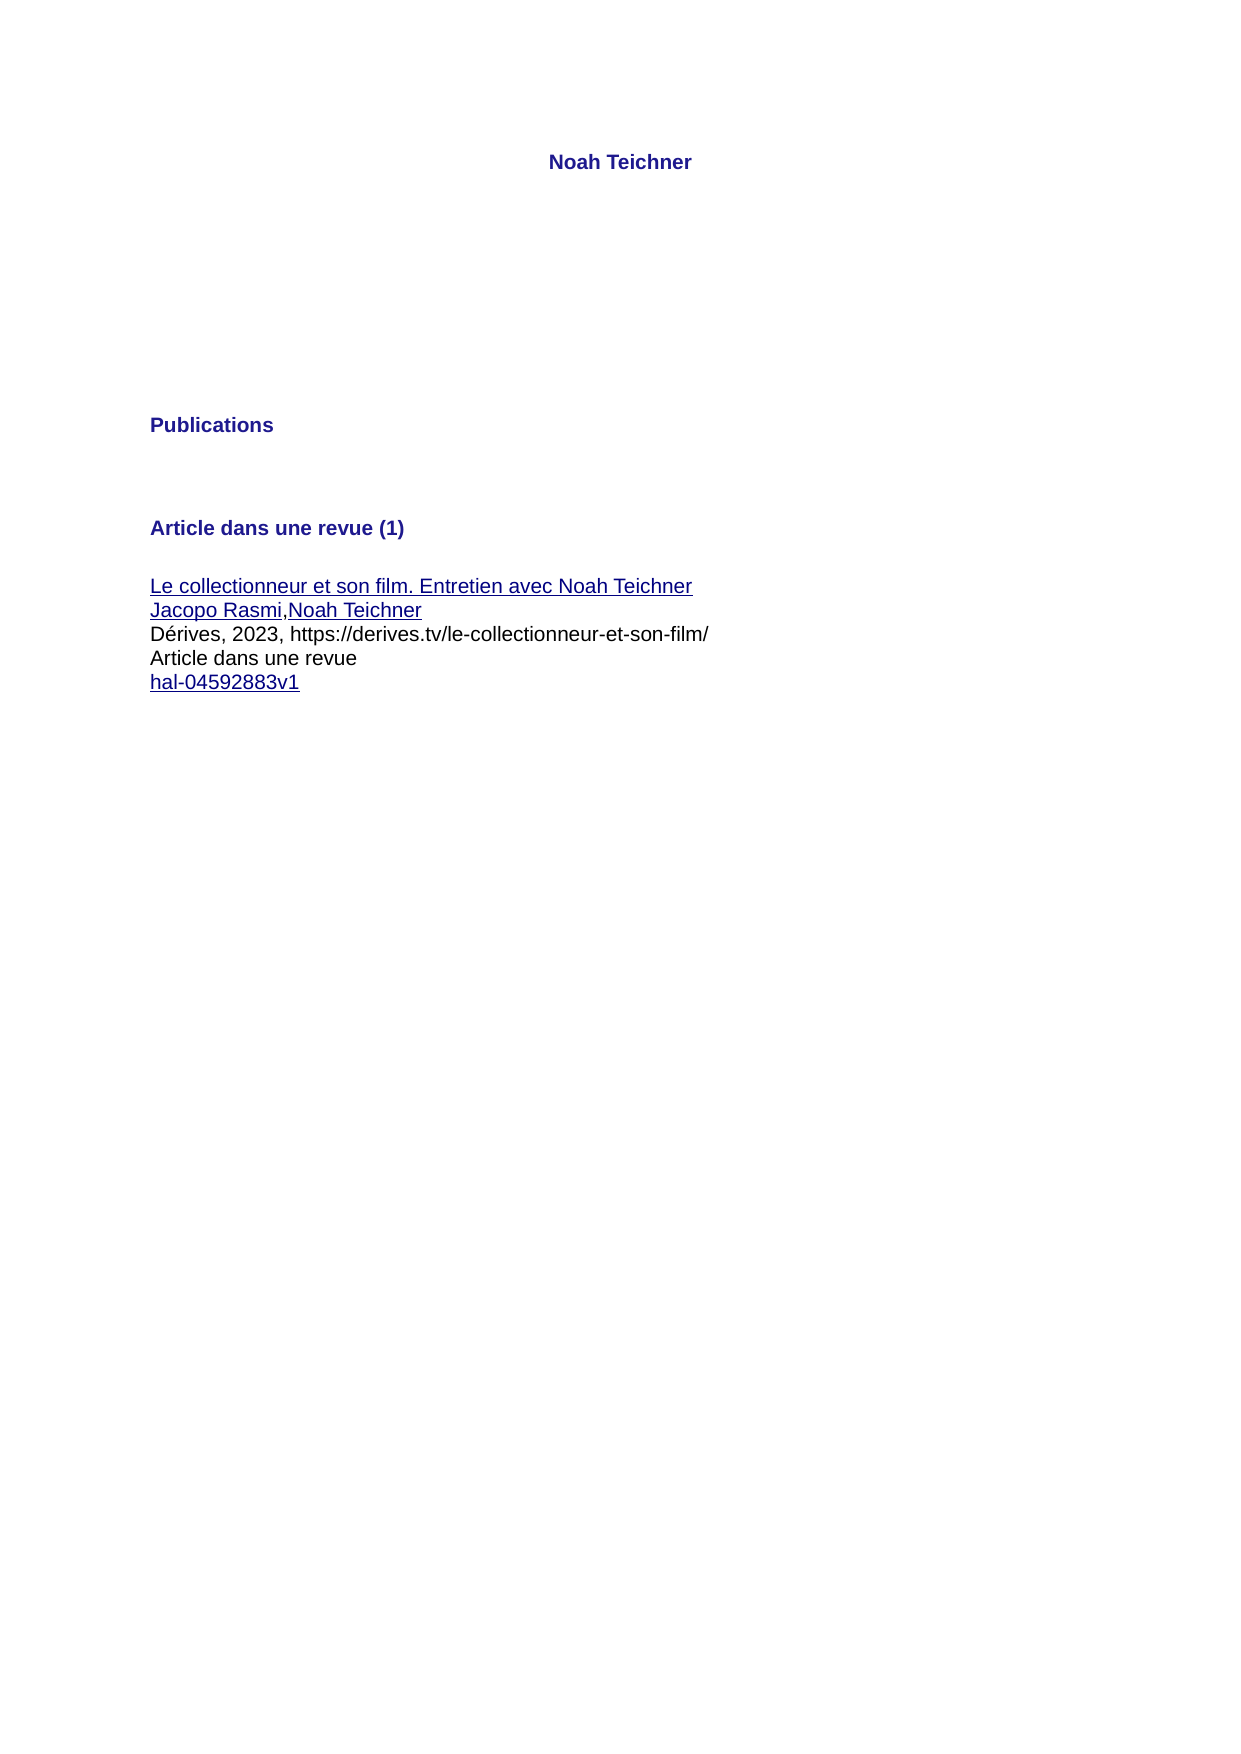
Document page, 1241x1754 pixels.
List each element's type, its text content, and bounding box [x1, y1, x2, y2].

subtitle Noah Teichner [150, 150, 1090, 174]
table_header Le collectionneur et son film. Entretien avec Noah Teichner Jacopo Rasmi,Noah Teichner Dérives, 2023, https://derives.tv/le-collectionneur-et-son-film/ Article dans une revue hal-04592883v1 [150, 574, 1090, 694]
subtitle Article dans une revue (1) [150, 516, 1090, 539]
subtitle Publications [150, 412, 1090, 436]
